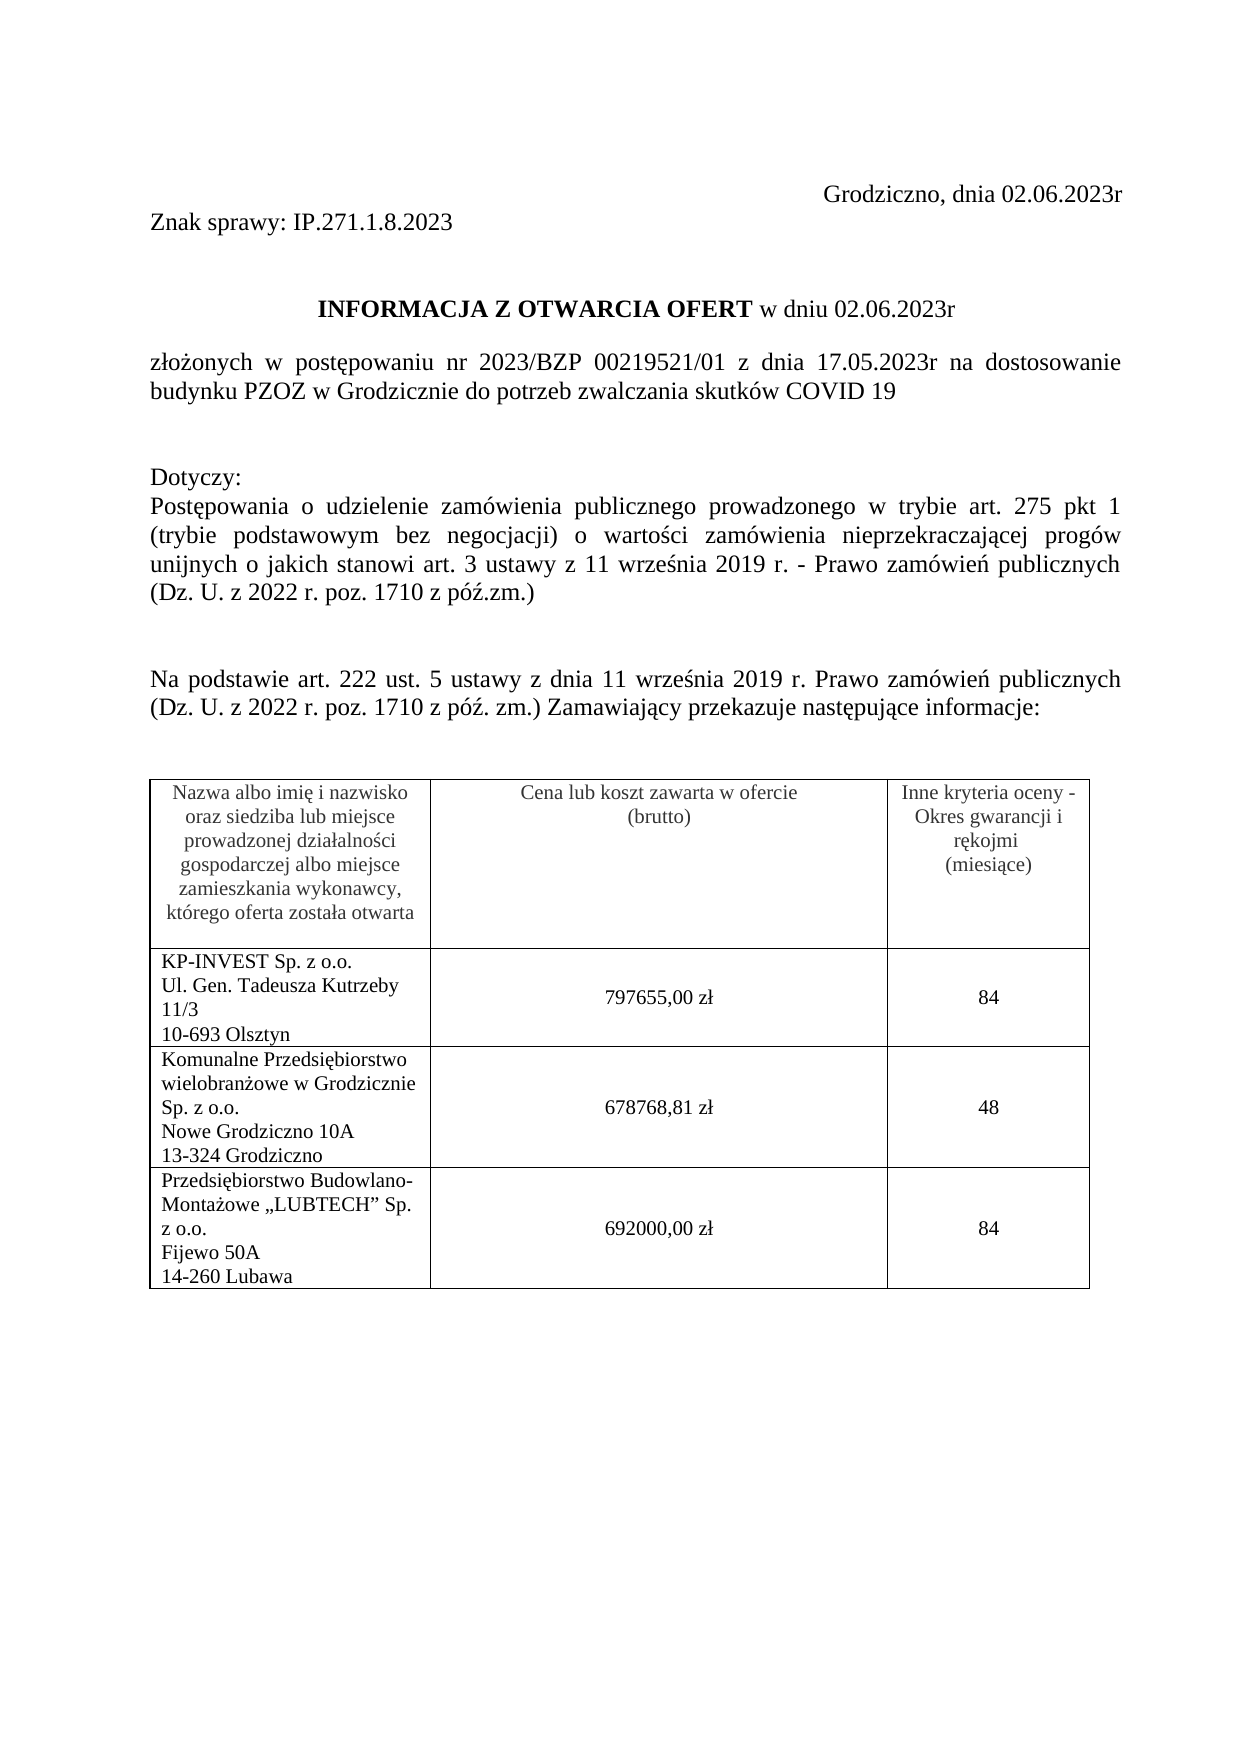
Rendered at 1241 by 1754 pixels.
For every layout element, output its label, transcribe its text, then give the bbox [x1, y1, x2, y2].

table_cell 797655,00 zł [431, 949, 887, 1046]
text Grodziczno, dnia 02.06.2023r [150, 179, 1122, 207]
text złożonych w postępowaniu nr 2023/BZP 00219521/01 z dnia 17.05.2023r na dostosowanie budynku PZOZ w Grodzicznie do potrzeb zwalczania skutków COVID 19 [150, 347, 1122, 405]
text Dotyczy: [150, 462, 1122, 491]
text Na podstawie art. 222 ust. 5 ustawy z dnia 11 września 2019 r. Prawo zamówień publicznych (Dz. U. z 2022 r. poz. 1710 z póź. zm.) Zamawiający przekazuje następujące informacje: [150, 664, 1122, 721]
table_header Nazwa albo imię i nazwisko oraz siedziba lub miejsce prowadzonej działalności gospodarczej albo miejsce zamieszkania wykonawcy, którego oferta została otwarta [151, 780, 430, 948]
table_cell KP-INVEST Sp. z o.o. Ul. Gen. Tadeusza Kutrzeby 11/3 10-693 Olsztyn [151, 949, 430, 1046]
table_cell 84 [888, 949, 1089, 1046]
table_cell 678768,81 zł [431, 1047, 887, 1167]
table_cell 48 [888, 1047, 1089, 1167]
table_cell 692000,00 zł [431, 1168, 887, 1288]
table_header Inne kryteria oceny - Okres gwarancji i rękojmi (miesiące) [888, 780, 1089, 948]
table_header Cena lub koszt zawarta w ofercie (brutto) [431, 780, 887, 948]
text INFORMACJA Z OTWARCIA OFERT w dniu 02.06.2023r [150, 294, 1122, 322]
table_cell Komunalne Przedsiębiorstwo wielobranżowe w Grodzicznie Sp. z o.o. Nowe Grodziczno 10A 13-324 Grodziczno [151, 1047, 430, 1167]
table_cell Przedsiębiorstwo Budowlano-Montażowe „LUBTECH” Sp. z o.o. Fijewo 50A 14-260 Lubawa [151, 1168, 430, 1288]
table_cell 84 [888, 1168, 1089, 1288]
text Znak sprawy: IP.271.1.8.2023 [150, 207, 1122, 236]
text Postępowania o udzielenie zamówienia publicznego prowadzonego w trybie art. 275 pkt 1 (trybie podstawowym bez negocjacji) o wartości zamówienia nieprzekraczającej progów unijnych o jakich stanowi art. 3 ustawy z 11 września 2019 r. - Prawo zamówień publicznych (Dz. U. z 2022 r. poz. 1710 z póź.zm.) [150, 491, 1122, 606]
